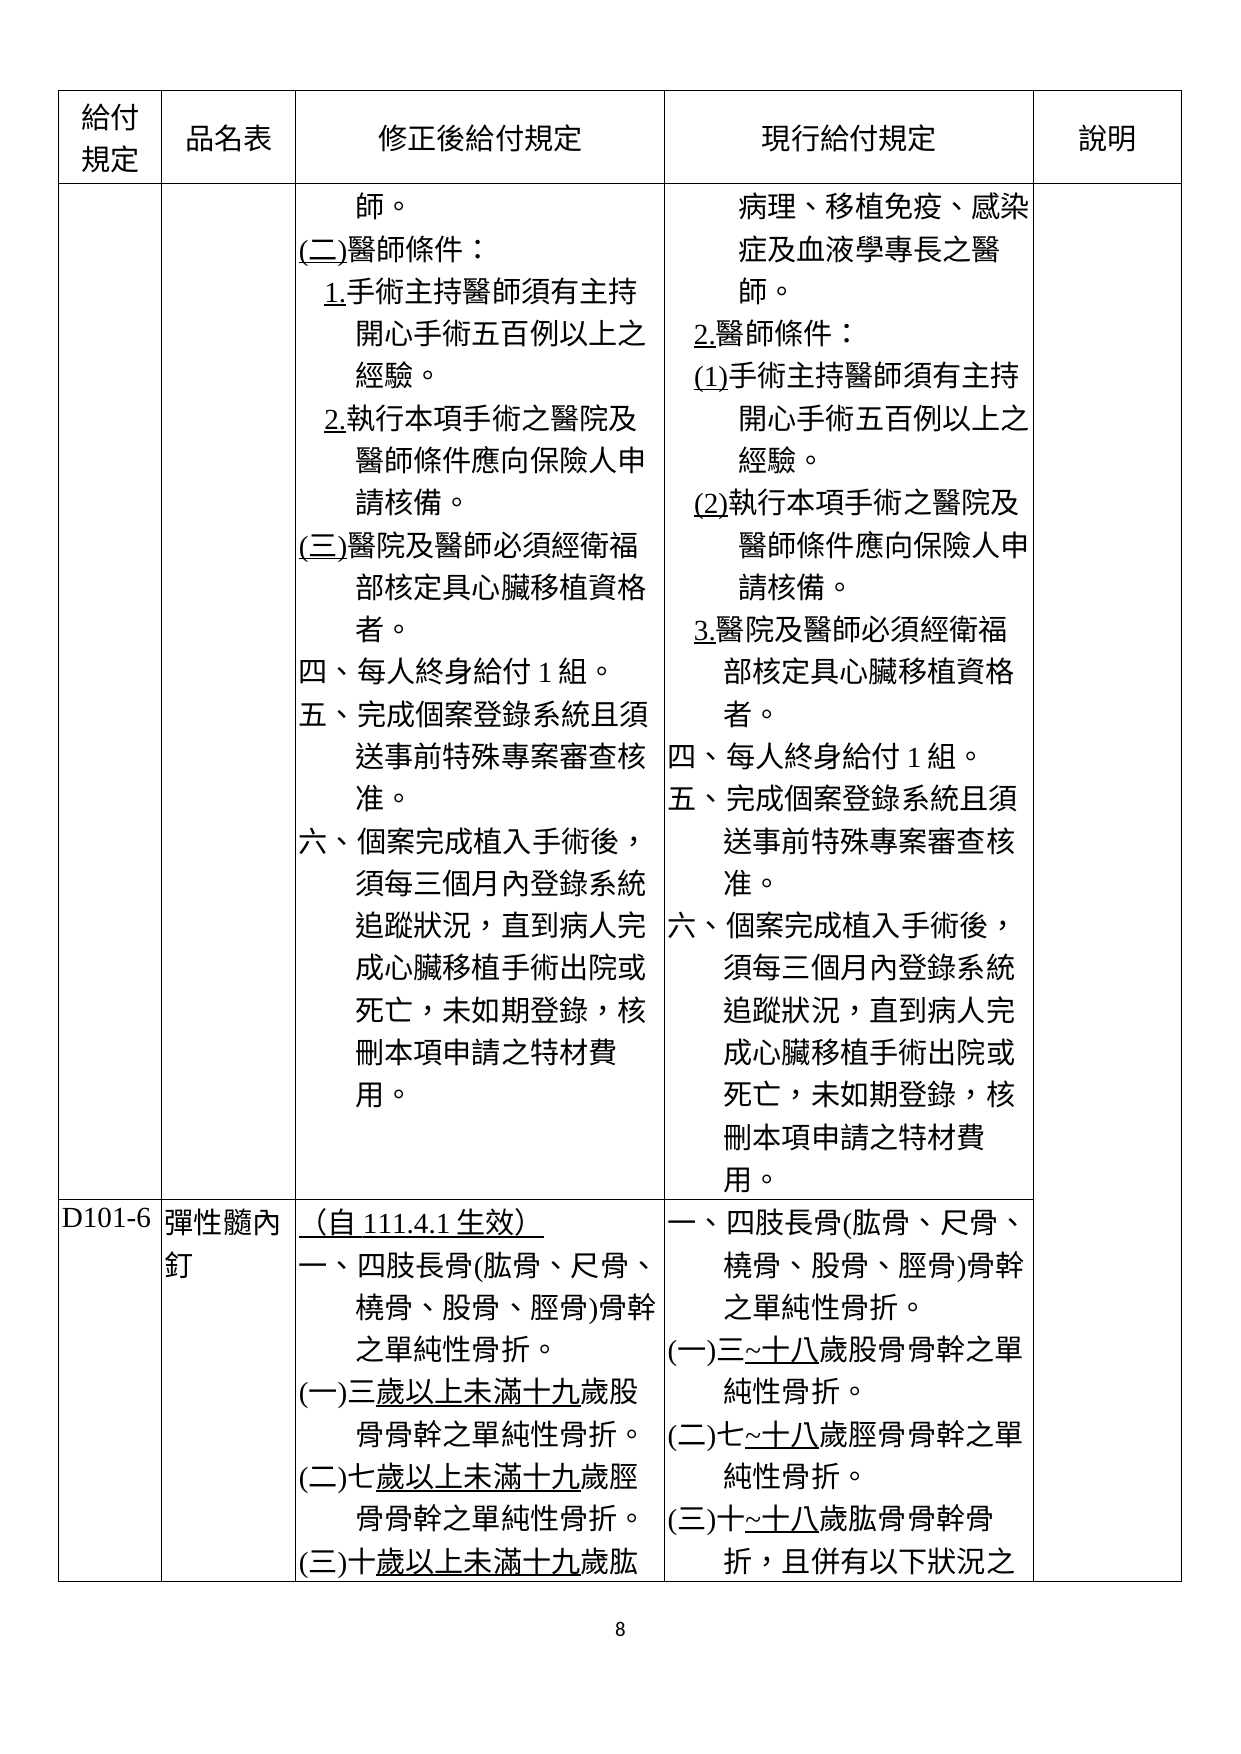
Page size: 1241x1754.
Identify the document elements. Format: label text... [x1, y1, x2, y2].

table_cell [162, 184, 295, 1199]
table_header 現行給付規定 [665, 91, 1033, 183]
table_cell [59, 184, 161, 1199]
table_cell D101-6 [59, 1200, 161, 1581]
table_cell 彈性髓內釘 [162, 1200, 295, 1581]
table_cell 一、四肢長骨(肱骨、尺骨、橈骨、股骨、脛骨)骨幹之單純性骨折。 (一)三~十八歲股骨骨幹之單純性骨折。 (二)七~十八歲脛骨骨幹之單純性骨折。 (三)十~十八歲肱骨骨幹骨折，且併有以下狀況之 [665, 1200, 1033, 1581]
table_cell （自111.4.1生效） 一、四肢長骨(肱骨、尺骨、橈骨、股骨、脛骨)骨幹之單純性骨折。 (一)三歲以上未滿十九歲股骨骨幹之單純性骨折。 (二)七歲以上未滿十九歲脛骨骨幹之單純性骨折。 (三)十歲以上未滿十九歲肱 [296, 1200, 664, 1581]
table_cell 師。 (二)醫師條件： 1.手術主持醫師須有主持開心手術五百例以上之經驗。 2.執行本項手術之醫院及醫師條件應向保險人申請核備。 (三)醫院及醫師必須經衛福部核定具心臟移植資格者。 四、每人終身給付1組。 五、完成個案登錄系統且須送事前特殊專案審查核准。 六、個案完成植入手術後，須每三個月內登錄系統追蹤狀況，直到病人完成心臟移植手術出院或死亡，未如期登錄，核刪本項申請之特材費用。 [296, 184, 664, 1199]
table_cell [1034, 184, 1181, 1581]
table_header 品名表 [162, 91, 295, 183]
table_cell 病理、移植免疫、感染症及血液學專長之醫師。 2.醫師條件： (1)手術主持醫師須有主持開心手術五百例以上之經驗。 (2)執行本項手術之醫院及醫師條件應向保險人申請核備。 3.醫院及醫師必須經衛福部核定具心臟移植資格者。 四、每人終身給付1組。 五、完成個案登錄系統且須送事前特殊專案審查核准。 六、個案完成植入手術後，須每三個月內登錄系統追蹤狀況，直到病人完成心臟移植手術出院或死亡，未如期登錄，核刪本項申請之特材費用。 [665, 184, 1033, 1199]
table_header 修正後給付規定 [296, 91, 664, 183]
table_header 說明 [1034, 91, 1181, 183]
table_header 給付 規定 [59, 91, 161, 183]
